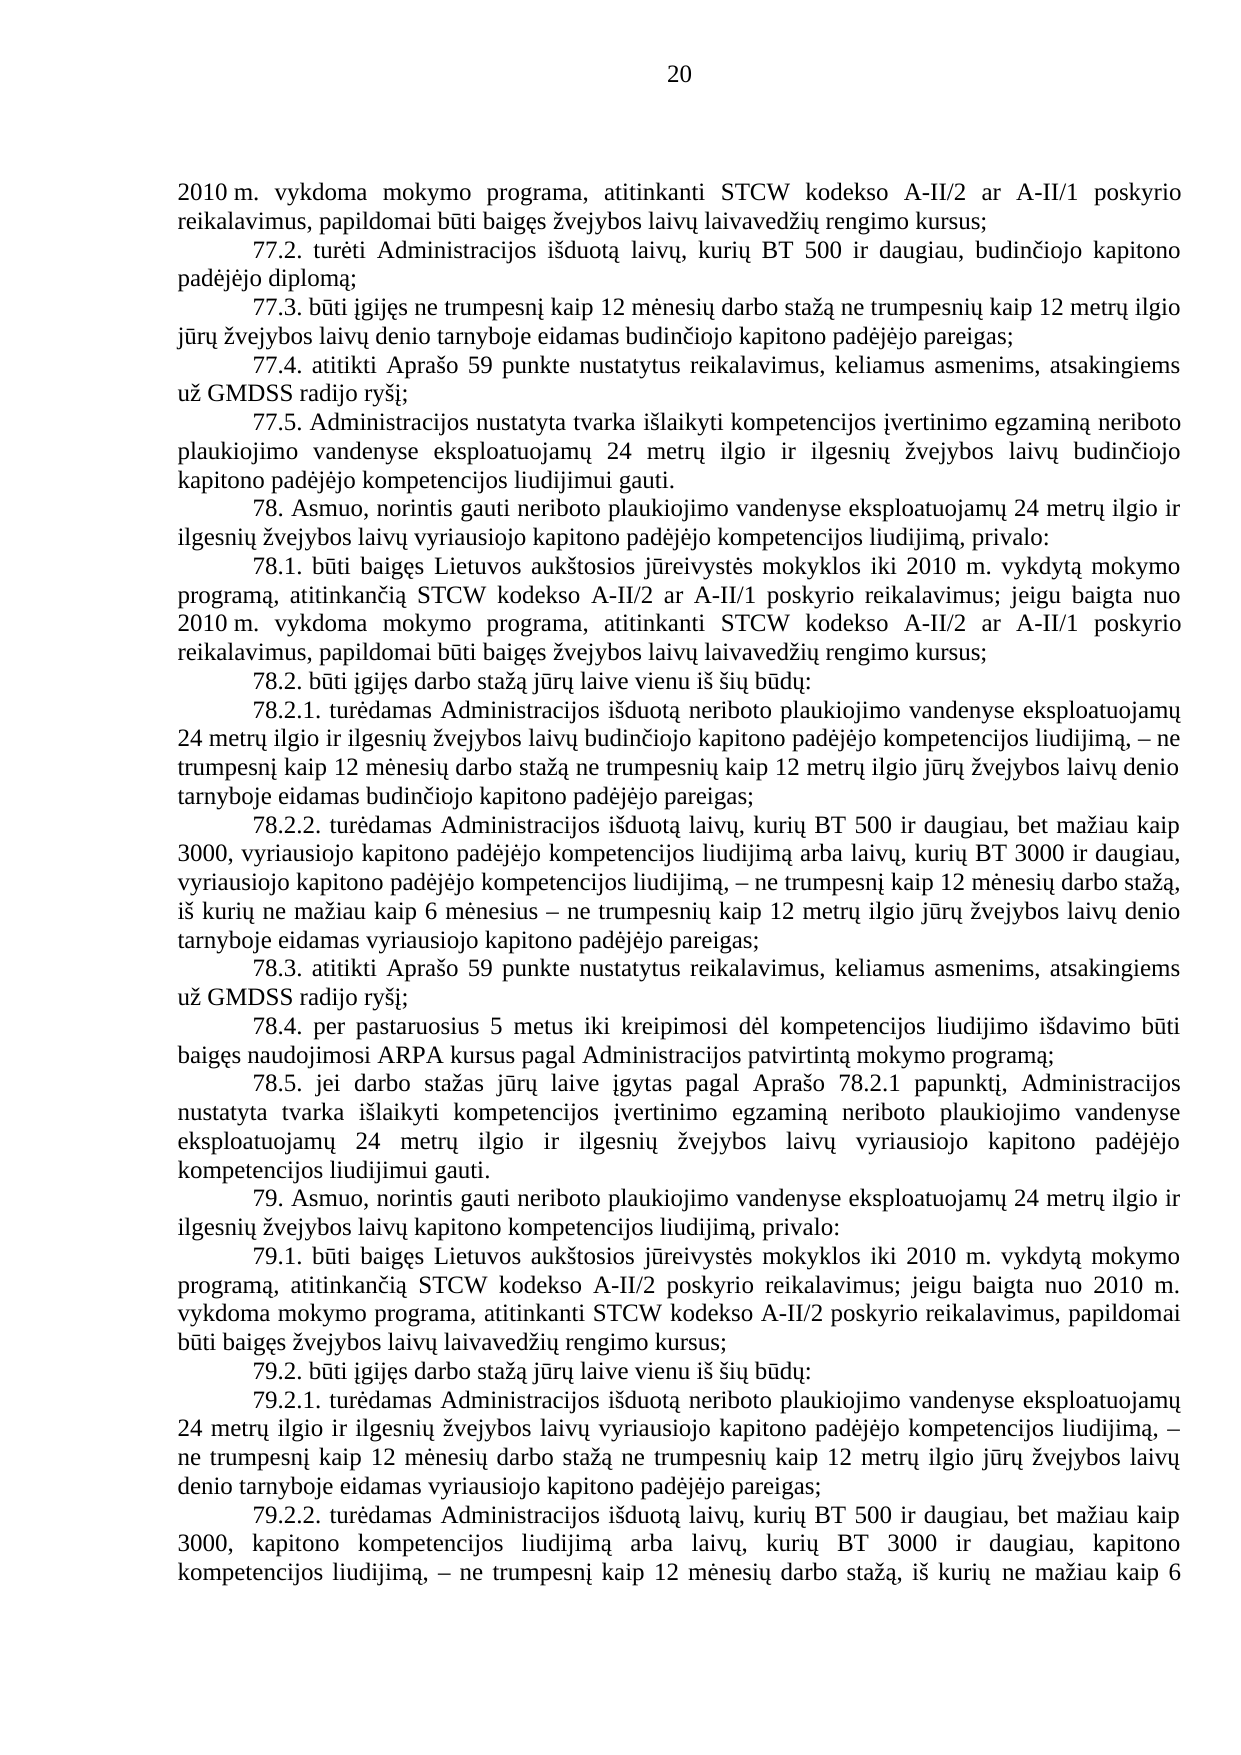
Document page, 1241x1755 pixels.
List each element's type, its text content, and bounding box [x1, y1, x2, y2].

text 78.2. būti įgijęs darbo stažą jūrų laive vienu iš šių būdų: [177, 666, 1181, 695]
text 78.4. per pastaruosius 5 metus iki kreipimosi dėl kompetencijos liudijimo išdavimo būti baigęs naudojimosi ARPA kursus pagal Administracijos patvirtintą mokymo programą; [177, 1011, 1181, 1068]
text 79.2.1. turėdamas Administracijos išduotą neriboto plaukiojimo vandenyse eksploatuojamų 24 metrų ilgio ir ilgesnių žvejybos laivų vyriausiojo kapitono padėjėjo kompetencijos liudijimą, – ne trumpesnį kaip 12 mėnesių darbo stažą ne trumpesnių kaip 12 metrų ilgio jūrų žvejybos laivų denio tarnyboje eidamas vyriausiojo kapitono padėjėjo pareigas; [177, 1385, 1181, 1500]
text 77.5. Administracijos nustatyta tvarka išlaikyti kompetencijos įvertinimo egzaminą neriboto plaukiojimo vandenyse eksploatuojamų 24 metrų ilgio ir ilgesnių žvejybos laivų budinčiojo kapitono padėjėjo kompetencijos liudijimui gauti. [177, 407, 1181, 493]
text 77.4. atitikti Aprašo 59 punkte nustatytus reikalavimus, keliamus asmenims, atsakingiems už GMDSS radijo ryšį; [177, 350, 1181, 407]
text 77.2. turėti Administracijos išduotą laivų, kurių BT 500 ir daugiau, budinčiojo kapitono padėjėjo diplomą; [177, 235, 1181, 292]
text 78.2.1. turėdamas Administracijos išduotą neriboto plaukiojimo vandenyse eksploatuojamų 24 metrų ilgio ir ilgesnių žvejybos laivų budinčiojo kapitono padėjėjo kompetencijos liudijimą, – ne trumpesnį kaip 12 mėnesių darbo stažą ne trumpesnių kaip 12 metrų ilgio jūrų žvejybos laivų denio tarnyboje eidamas budinčiojo kapitono padėjėjo pareigas; [177, 695, 1181, 810]
text 78. Asmuo, norintis gauti neriboto plaukiojimo vandenyse eksploatuojamų 24 metrų ilgio ir ilgesnių žvejybos laivų vyriausiojo kapitono padėjėjo kompetencijos liudijimą, privalo: [177, 493, 1181, 551]
text 79.2. būti įgijęs darbo stažą jūrų laive vienu iš šių būdų: [177, 1356, 1181, 1385]
text 79. Asmuo, norintis gauti neriboto plaukiojimo vandenyse eksploatuojamų 24 metrų ilgio ir ilgesnių žvejybos laivų kapitono kompetencijos liudijimą, privalo: [177, 1183, 1181, 1241]
text 78.3. atitikti Aprašo 59 punkte nustatytus reikalavimus, keliamus asmenims, atsakingiems už GMDSS radijo ryšį; [177, 953, 1181, 1011]
text 78.5. jei darbo stažas jūrų laive įgytas pagal Aprašo 78.2.1 papunktį, Administracijos nustatyta tvarka išlaikyti kompetencijos įvertinimo egzaminą neriboto plaukiojimo vandenyse eksploatuojamų 24 metrų ilgio ir ilgesnių žvejybos laivų vyriausiojo kapitono padėjėjo kompetencijos liudijimui gauti. [177, 1068, 1181, 1183]
text 2010 m. vykdoma mokymo programa, atitinkanti STCW kodekso A-II/2 ar A-II/1 poskyrio reikalavimus, papildomai būti baigęs žvejybos laivų laivavedžių rengimo kursus; [177, 177, 1181, 235]
text 78.2.2. turėdamas Administracijos išduotą laivų, kurių BT 500 ir daugiau, bet mažiau kaip 3000, vyriausiojo kapitono padėjėjo kompetencijos liudijimą arba laivų, kurių BT 3000 ir daugiau, vyriausiojo kapitono padėjėjo kompetencijos liudijimą, – ne trumpesnį kaip 12 mėnesių darbo stažą, iš kurių ne mažiau kaip 6 mėnesius – ne trumpesnių kaip 12 metrų ilgio jūrų žvejybos laivų denio tarnyboje eidamas vyriausiojo kapitono padėjėjo pareigas; [177, 810, 1181, 953]
text 79.2.2. turėdamas Administracijos išduotą laivų, kurių BT 500 ir daugiau, bet mažiau kaip 3000, kapitono kompetencijos liudijimą arba laivų, kurių BT 3000 ir daugiau, kapitono kompetencijos liudijimą, – ne trumpesnį kaip 12 mėnesių darbo stažą, iš kurių ne mažiau kaip 6 [177, 1500, 1181, 1586]
text 78.1. būti baigęs Lietuvos aukštosios jūreivystės mokyklos iki 2010 m. vykdytą mokymo programą, atitinkančią STCW kodekso A-II/2 ar A-II/1 poskyrio reikalavimus; jeigu baigta nuo 2010 m. vykdoma mokymo programa, atitinkanti STCW kodekso A-II/2 ar A-II/1 poskyrio reikalavimus, papildomai būti baigęs žvejybos laivų laivavedžių rengimo kursus; [177, 551, 1181, 666]
text 79.1. būti baigęs Lietuvos aukštosios jūreivystės mokyklos iki 2010 m. vykdytą mokymo programą, atitinkančią STCW kodekso A-II/2 poskyrio reikalavimus; jeigu baigta nuo 2010 m. vykdoma mokymo programa, atitinkanti STCW kodekso A-II/2 poskyrio reikalavimus, papildomai būti baigęs žvejybos laivų laivavedžių rengimo kursus; [177, 1241, 1181, 1356]
text 77.3. būti įgijęs ne trumpesnį kaip 12 mėnesių darbo stažą ne trumpesnių kaip 12 metrų ilgio jūrų žvejybos laivų denio tarnyboje eidamas budinčiojo kapitono padėjėjo pareigas; [177, 292, 1181, 350]
